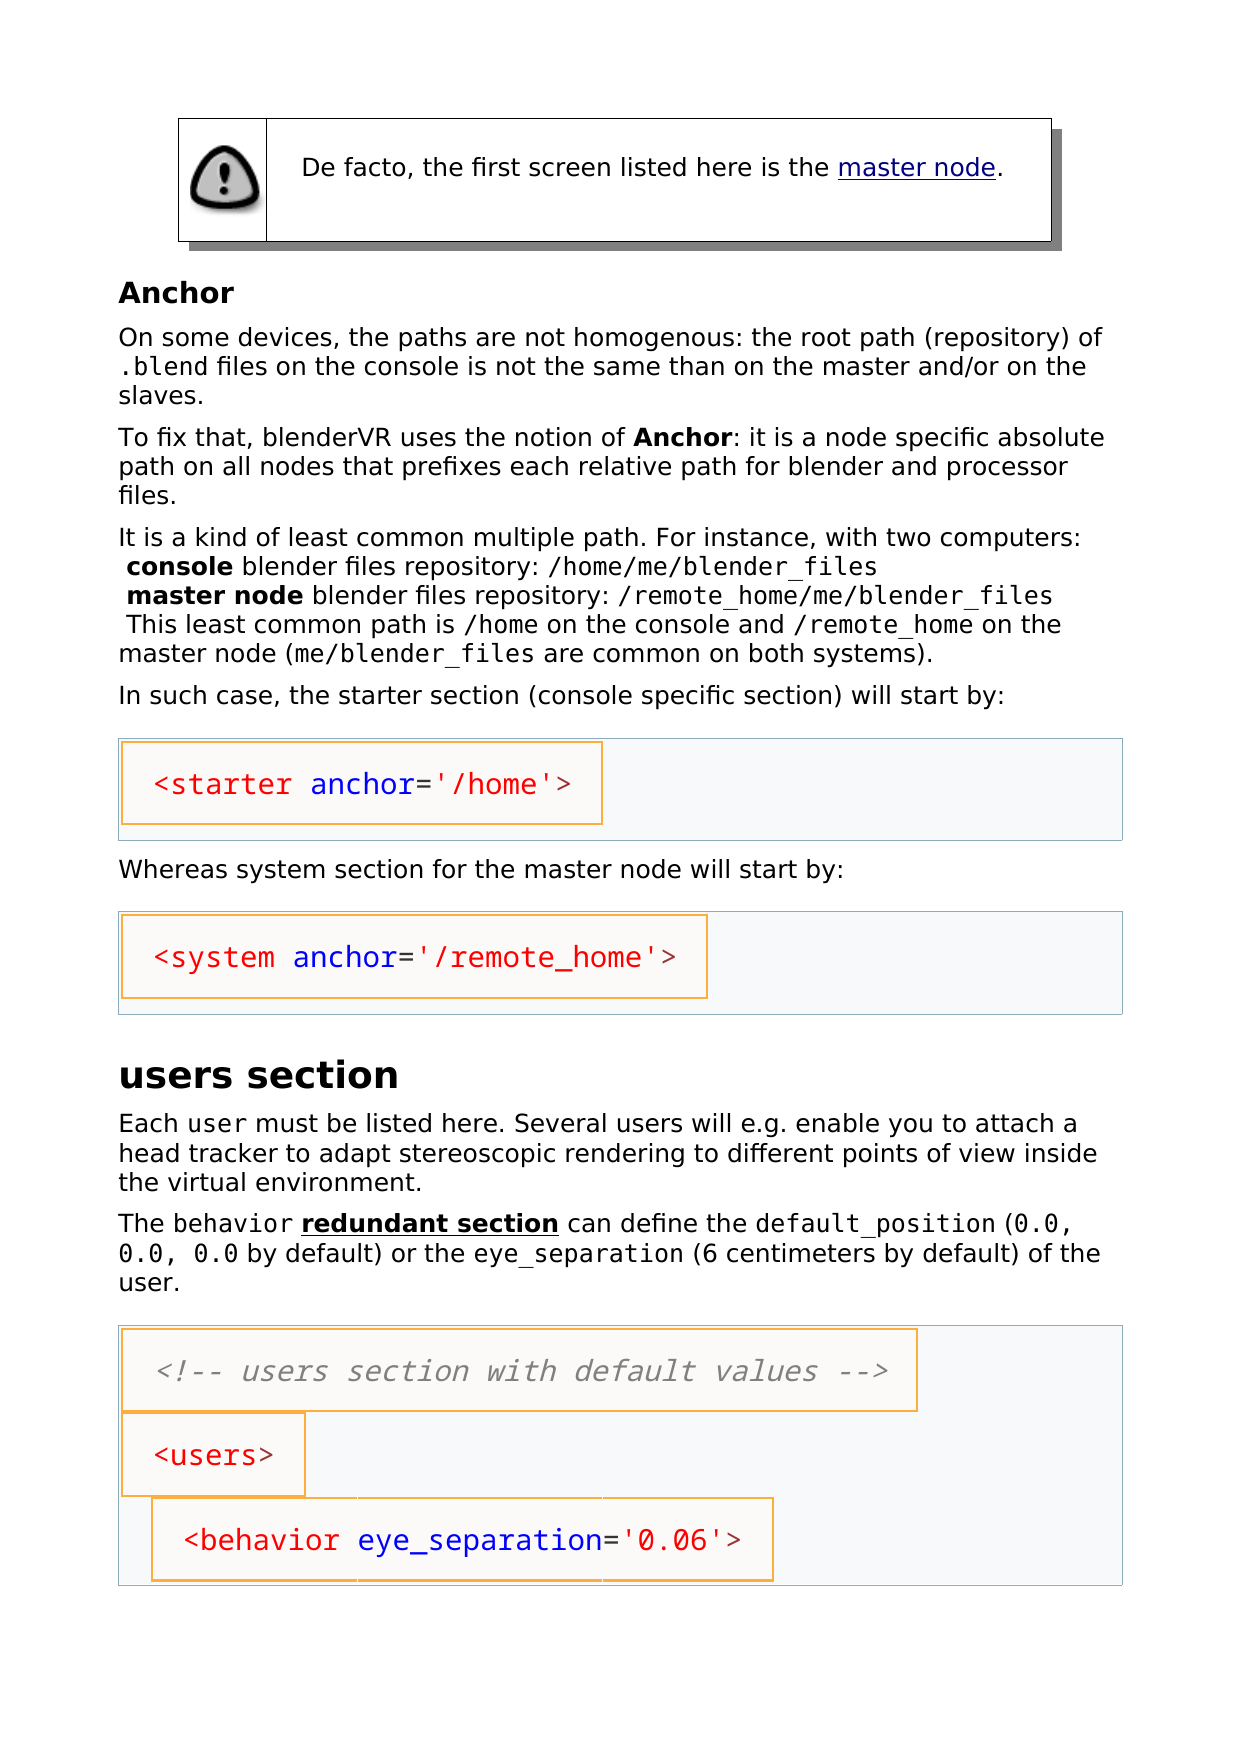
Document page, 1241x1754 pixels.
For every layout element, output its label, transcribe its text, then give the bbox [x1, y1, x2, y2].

text Each user must be listed here. Several users will e.g. enable you to attach a head tracker to adapt stereoscopic rendering to different points of view inside the virtual environment. [118, 1110, 1122, 1197]
text The behavior redundant section can define the default_position (0.0, 0.0, 0.0 by default) or the eye_separation (6 centimeters by default) of the user. [118, 1210, 1122, 1297]
text On some devices, the paths are not homogenous: the root path (repository) of .blend files on the console is not the same than on the master and/or on the slaves. [118, 323, 1122, 410]
picture [190, 141, 266, 217]
table_header [179, 119, 266, 241]
subtitle users section [118, 1053, 1122, 1097]
text To fix that, blenderVR uses the notion of Anchor: it is a node specific absolute path on all nodes that prefixes each relative path for blender and processor files. [118, 423, 1122, 510]
text In such case, the starter section (console specific section) will start by: [118, 681, 1122, 710]
table_header De facto, the first screen listed here is the master node. [267, 119, 1051, 241]
subtitle Anchor [118, 276, 1122, 310]
table_header <system anchor='/remote_home'> [119, 912, 1122, 1014]
text It is a kind of least common multiple path. For instance, with two computers: console blender files repository: /home/me/blender_files master node blender files repository: /remote_home/me/blender_files This least common path is /home on the console and /remote_home on the master node (me/blender_files are common on both systems). [118, 523, 1122, 668]
table_header <starter anchor='/home'> [119, 739, 1122, 840]
table_header <!-- users section with default values --> <users> <behavior eye_separation='0.06'> [119, 1326, 1122, 1584]
text Whereas system section for the master node will start by: [118, 855, 1122, 884]
